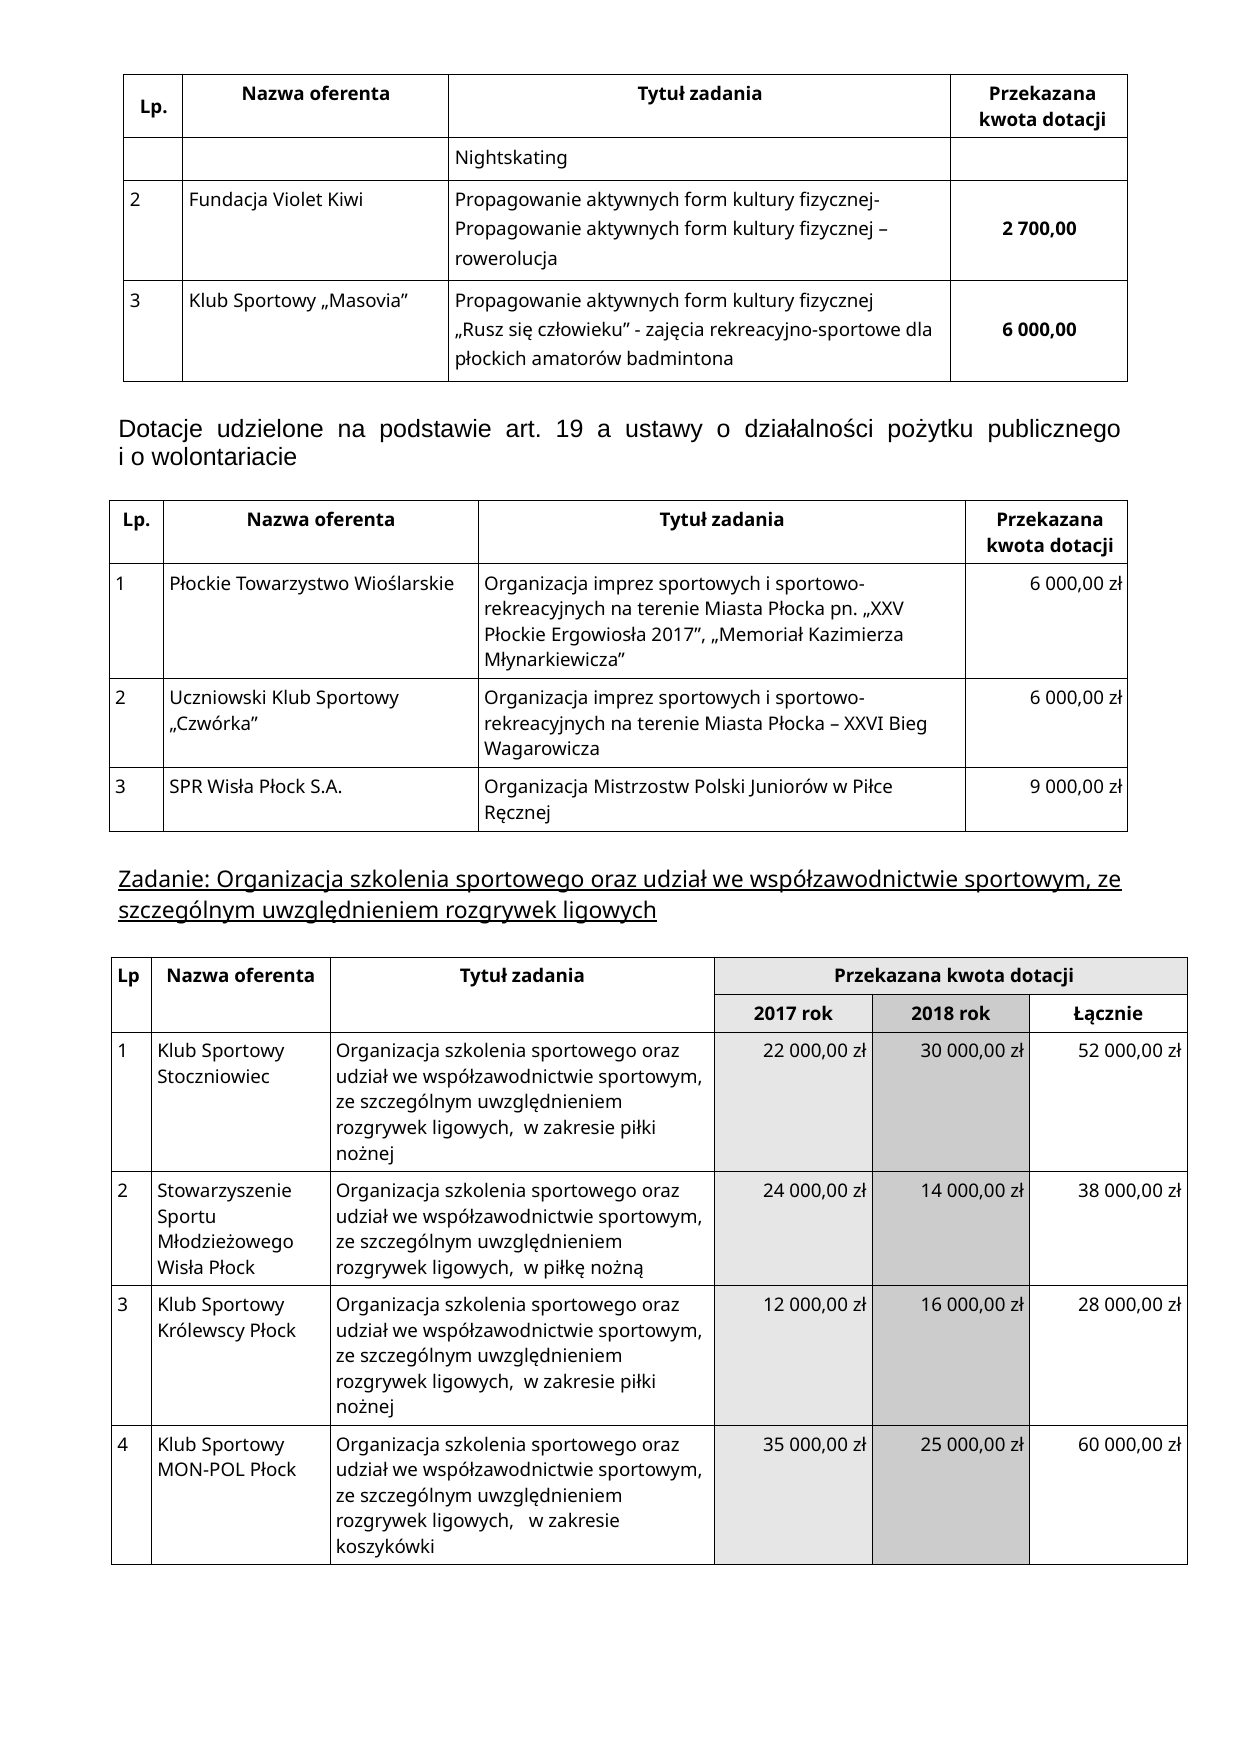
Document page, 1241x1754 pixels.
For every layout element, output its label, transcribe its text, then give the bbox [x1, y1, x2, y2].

table_cell 3 [124, 281, 182, 381]
table_cell 1 [110, 564, 163, 678]
table_cell Organizacja szkolenia sportowego oraz udział we współzawodnictwie sportowym, ze szczególnym uwzględnieniem rozgrywek ligowych, w zakresie piłki nożnej [331, 1033, 714, 1171]
table_cell 6 000,00 [951, 281, 1127, 381]
table_cell Organizacja Mistrzostw Polski Juniorów w Piłce Ręcznej [479, 768, 965, 831]
table_cell Nightskating [449, 138, 950, 179]
table_cell 28 000,00 zł [1030, 1286, 1187, 1425]
table_cell Płockie Towarzystwo Wioślarskie [164, 564, 478, 678]
table_cell 3 [110, 768, 163, 831]
table_header Przekazana kwota dotacji [966, 501, 1127, 563]
table_cell Klub Sportowy MON-POL Płock [152, 1426, 330, 1564]
table_cell 16 000,00 zł [873, 1286, 1029, 1425]
table_cell Organizacja imprez sportowych i sportowo-rekreacyjnych na terenie Miasta Płocka – XXVI Bieg Wagarowicza [479, 679, 965, 767]
table_cell Propagowanie aktywnych form kultury fizycznej- Propagowanie aktywnych form kultury fizycznej – rowerolucja [449, 181, 950, 280]
table_header Lp [112, 958, 151, 1032]
table_cell [124, 138, 182, 179]
table_header Przekazana kwota dotacji [951, 75, 1127, 137]
table_cell Stowarzyszenie Sportu Młodzieżowego Wisła Płock [152, 1172, 330, 1285]
table_header Nazwa oferenta [152, 958, 330, 1032]
table_cell SPR Wisła Płock S.A. [164, 768, 478, 831]
table_cell 2 [110, 679, 163, 767]
table_cell Propagowanie aktywnych form kultury fizycznej „Rusz się człowieku” - zajęcia rekreacyjno-sportowe dla płockich amatorów badmintona [449, 281, 950, 381]
table_cell Klub Sportowy „Masovia” [183, 281, 448, 381]
table_cell 30 000,00 zł [873, 1033, 1029, 1171]
table_header Tytuł zadania [449, 75, 950, 137]
table_header Nazwa oferenta [164, 501, 478, 563]
text Dotacje udzielone na podstawie art. 19 a ustawy o działalności pożytku publicznego i o wolontariacie [118, 413, 1122, 471]
table_cell 9 000,00 zł [966, 768, 1127, 831]
table_cell Klub Sportowy Królewscy Płock [152, 1286, 330, 1425]
table_cell 22 000,00 zł [715, 1033, 872, 1171]
table_cell Organizacja szkolenia sportowego oraz udział we współzawodnictwie sportowym, ze szczególnym uwzględnieniem rozgrywek ligowych, w piłkę nożną [331, 1172, 714, 1285]
table_cell 2 [124, 181, 182, 280]
table_cell Fundacja Violet Kiwi [183, 181, 448, 280]
table_header Tytuł zadania [331, 958, 714, 1032]
table_cell 14 000,00 zł [873, 1172, 1029, 1285]
table_cell Organizacja szkolenia sportowego oraz udział we współzawodnictwie sportowym, ze szczególnym uwzględnieniem rozgrywek ligowych, w zakresie koszykówki [331, 1426, 714, 1564]
table_cell 60 000,00 zł [1030, 1426, 1187, 1564]
table_header Przekazana kwota dotacji [715, 958, 1187, 994]
table_cell [951, 138, 1127, 179]
table_cell Organizacja szkolenia sportowego oraz udział we współzawodnictwie sportowym, ze szczególnym uwzględnieniem rozgrywek ligowych, w zakresie piłki nożnej [331, 1286, 714, 1425]
table_header Lp. [110, 501, 163, 563]
table_cell 38 000,00 zł [1030, 1172, 1187, 1285]
table_cell 25 000,00 zł [873, 1426, 1029, 1564]
table_cell 2 [112, 1172, 151, 1285]
table_cell 2018 rok [873, 995, 1029, 1032]
table_cell Uczniowski Klub Sportowy „Czwórka” [164, 679, 478, 767]
table_cell 1 [112, 1033, 151, 1171]
table_header Nazwa oferenta [183, 75, 448, 137]
table_cell 6 000,00 zł [966, 564, 1127, 678]
table_cell 4 [112, 1426, 151, 1564]
table_cell Organizacja imprez sportowych i sportowo-rekreacyjnych na terenie Miasta Płocka pn. „XXV Płockie Ergowiosła 2017”, „Memoriał Kazimierza Młynarkiewicza” [479, 564, 965, 678]
table_cell 52 000,00 zł [1030, 1033, 1187, 1171]
table_cell 24 000,00 zł [715, 1172, 872, 1285]
table_header Tytuł zadania [479, 501, 965, 563]
table_cell 35 000,00 zł [715, 1426, 872, 1564]
table_cell 2017 rok [715, 995, 872, 1032]
table_header Lp. [124, 75, 182, 137]
table_cell 12 000,00 zł [715, 1286, 872, 1425]
table_cell Klub Sportowy Stoczniowiec [152, 1033, 330, 1171]
table_cell 3 [112, 1286, 151, 1425]
table_cell 6 000,00 zł [966, 679, 1127, 767]
table_cell Łącznie [1030, 995, 1187, 1032]
table_cell 2 700,00 [951, 181, 1127, 280]
text szczególnym uwzględnieniem rozgrywek ligowych [118, 891, 1122, 925]
table_cell [183, 138, 448, 179]
text Zadanie: Organizacja szkolenia sportowego oraz udział we współzawodnictwie sportowym, ze [118, 863, 1122, 889]
